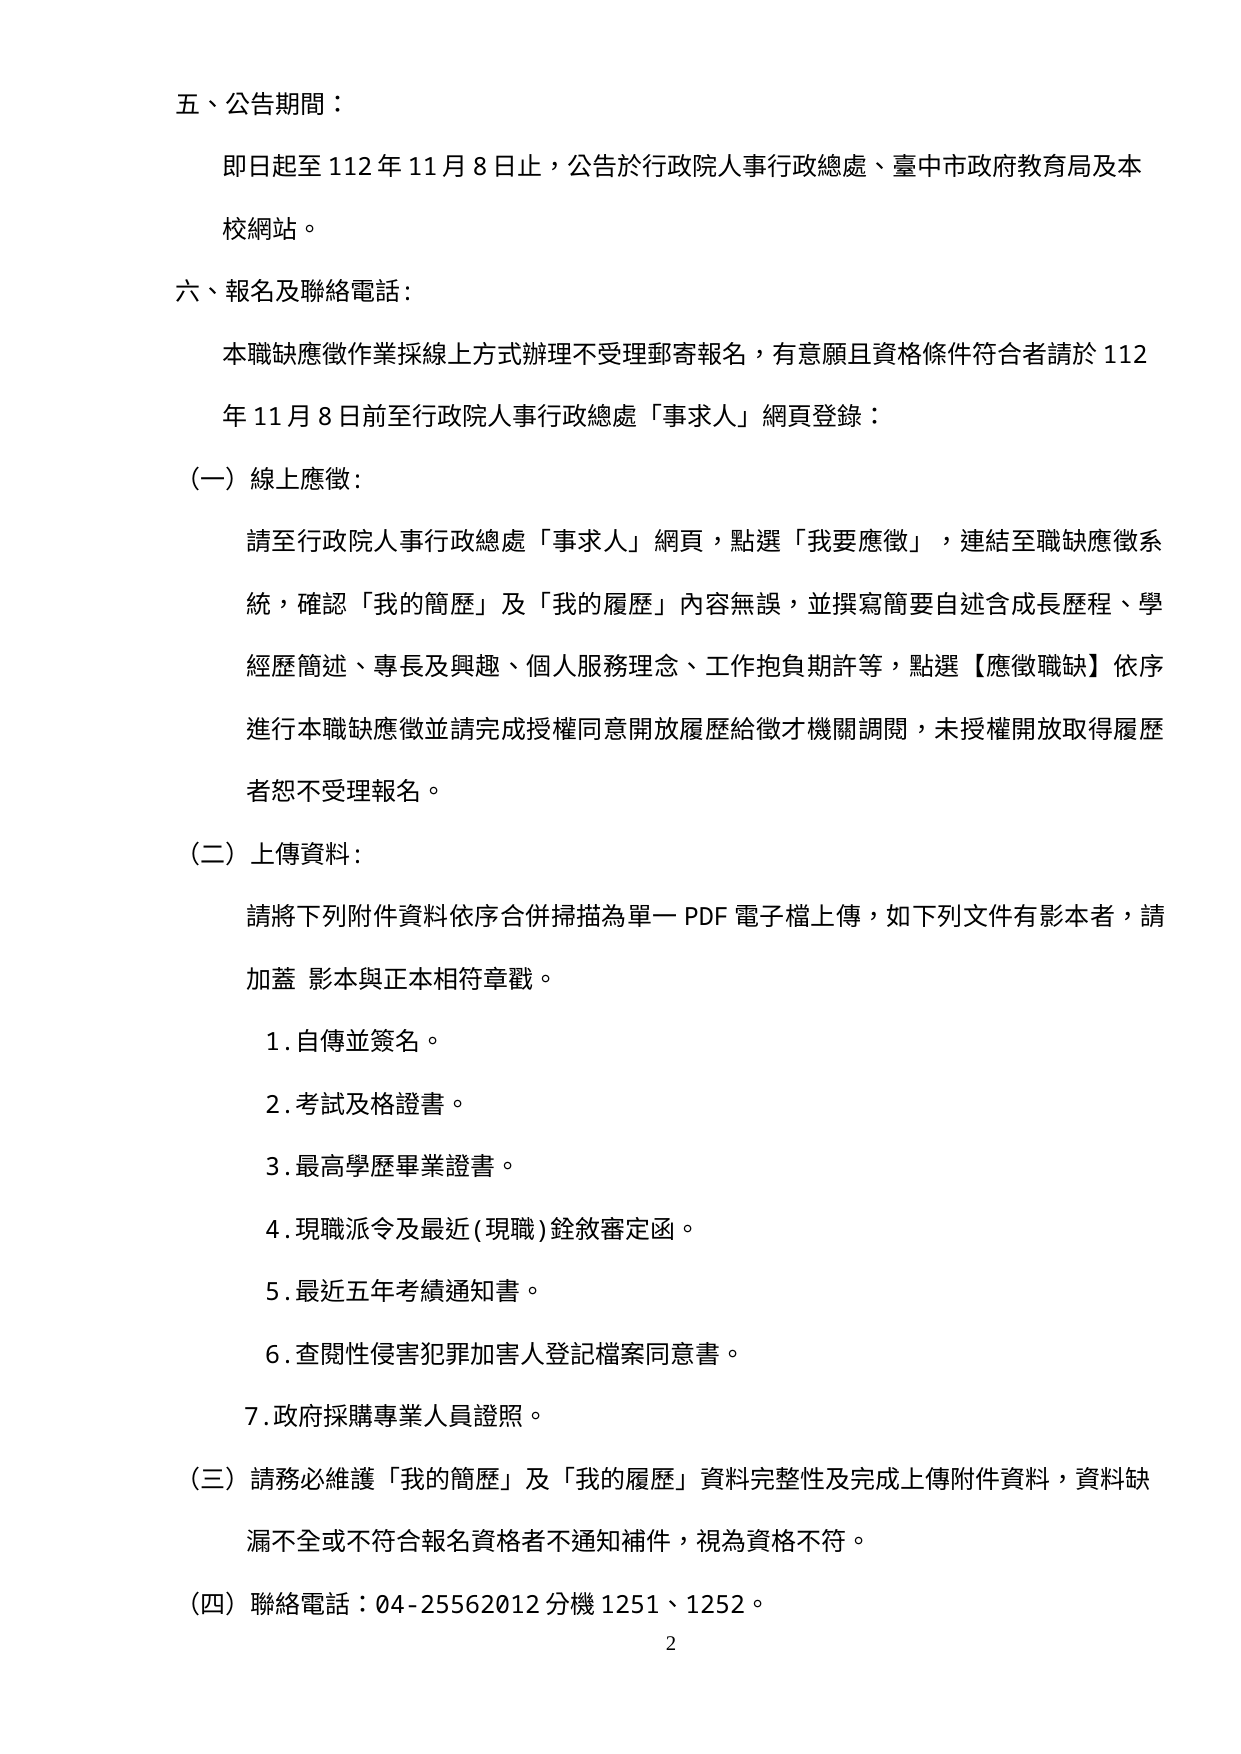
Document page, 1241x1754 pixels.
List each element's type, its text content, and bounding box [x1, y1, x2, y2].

text 3.最高學歷畢業證書。 [175, 1123, 1167, 1186]
text 五、公告期間： [175, 61, 1167, 123]
text 1.自傳並簽名。 [175, 998, 1167, 1061]
text （二）上傳資料: [175, 811, 1167, 873]
text 6.查閱性侵害犯罪加害人登記檔案同意書。 [175, 1311, 1167, 1373]
text （四）聯絡電話：04-25562012分機1251、1252。 [175, 1561, 1167, 1623]
text 漏不全或不符合報名資格者不通知補件，視為資格不符。 [246, 1498, 1167, 1561]
text 六、報名及聯絡電話: [175, 248, 1167, 311]
text 請將下列附件資料依序合併掃描為單一PDF電子檔上傳，如下列文件有影本者，請加蓋 影本與正本相符章戳。 [246, 873, 1167, 998]
text 5.最近五年考績通知書。 [175, 1248, 1167, 1311]
text 4.現職派令及最近(現職)銓敘審定函。 [175, 1186, 1167, 1248]
text （一）線上應徵: [175, 436, 1167, 498]
text 7.政府採購專業人員證照。 [175, 1373, 1167, 1436]
text 本職缺應徵作業採線上方式辦理不受理郵寄報名，有意願且資格條件符合者請於112年11月8日前至行政院人事行政總處「事求人」網頁登錄： [222, 311, 1167, 436]
text 請至行政院人事行政總處「事求人」網頁，點選「我要應徵」，連結至職缺應徵系統，確認「我的簡歷」及「我的履歷」內容無誤，並撰寫簡要自述含成長歷程、學經歷簡述、專長及興趣、個人服務理念、工作抱負期許等，點選【應徵職缺】依序進行本職缺應徵並請完成授權同意開放履歷給徵才機關調閱，未授權開放取得履歷者恕不受理報名。 [246, 498, 1167, 811]
text 即日起至112年11月8日止，公告於行政院人事行政總處、臺中市政府教育局及本校網站。 [222, 123, 1167, 248]
text （三）請務必維護「我的簡歷」及「我的履歷」資料完整性及完成上傳附件資料，資料缺 [175, 1436, 1167, 1498]
text 2.考試及格證書。 [175, 1061, 1167, 1123]
